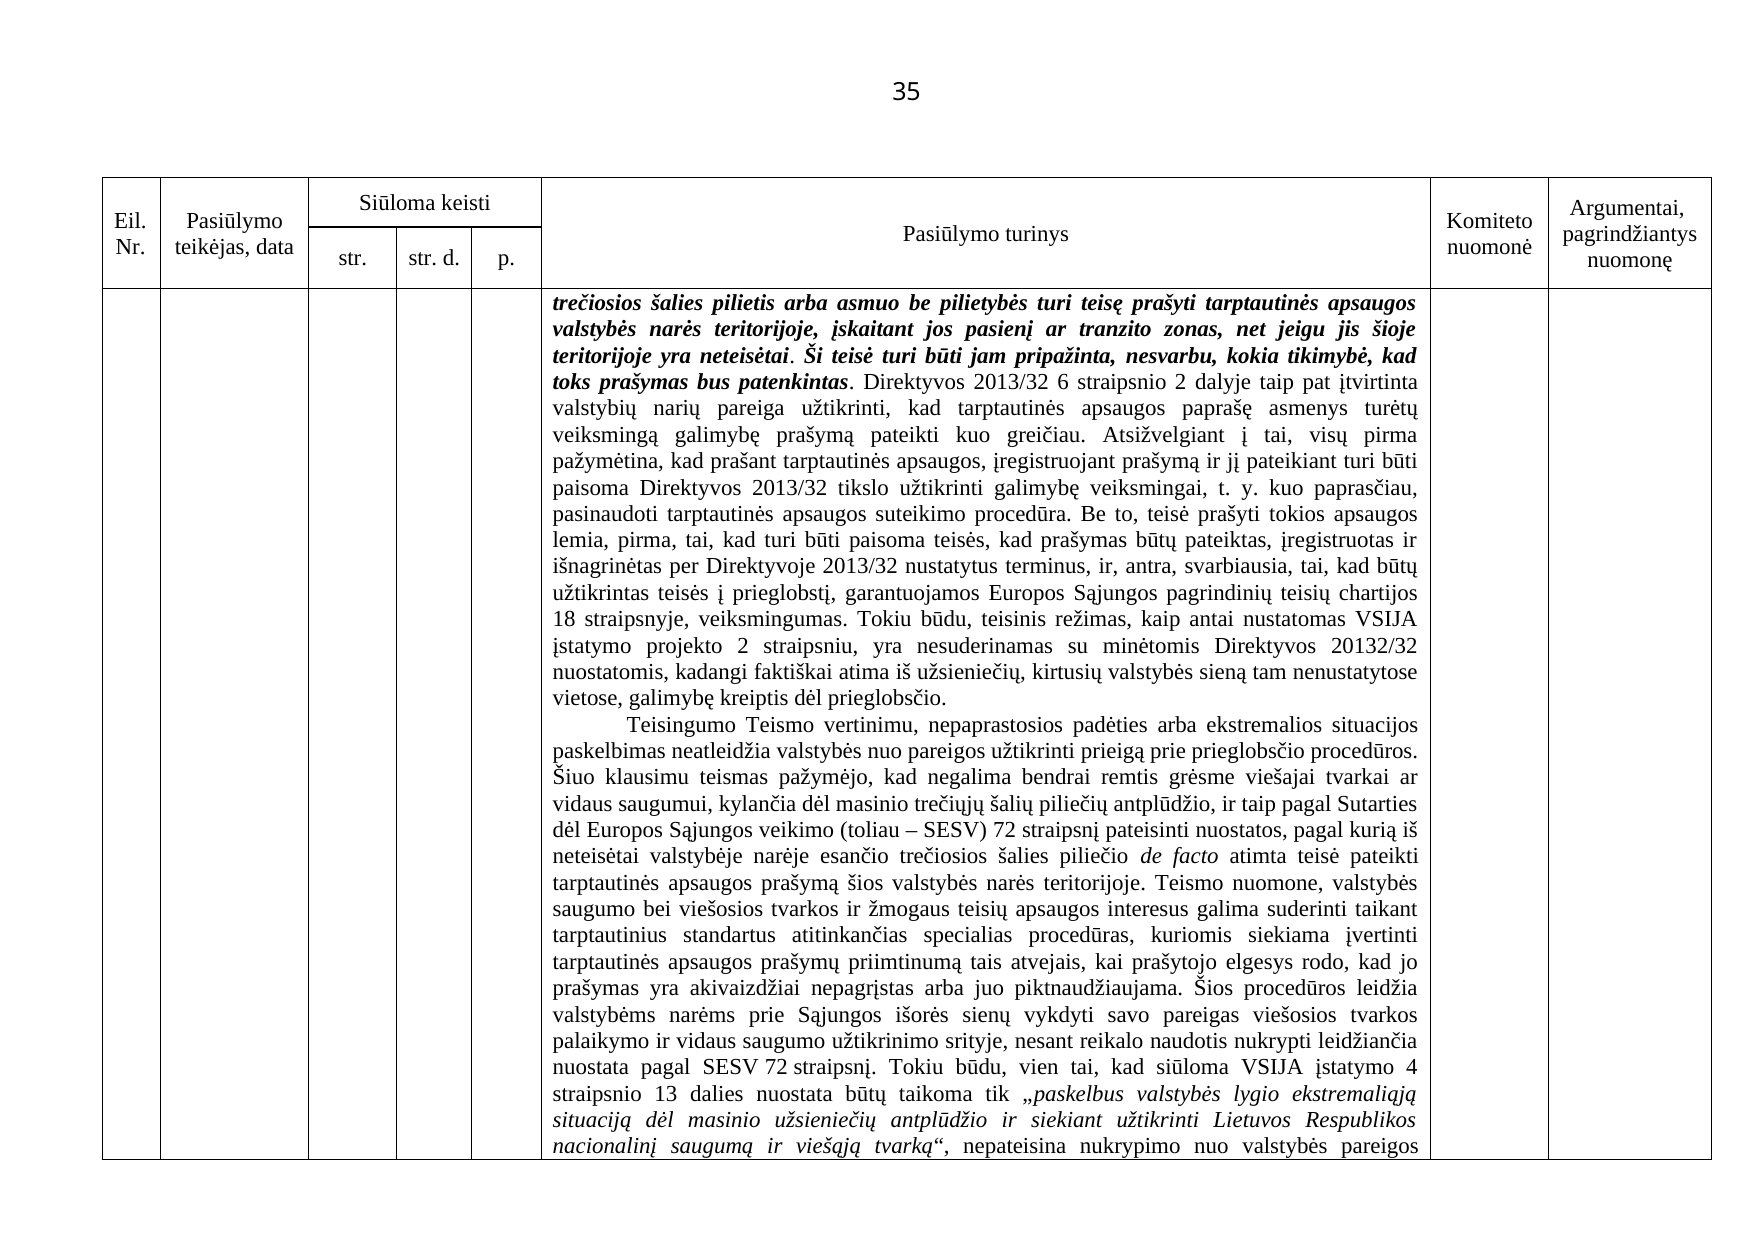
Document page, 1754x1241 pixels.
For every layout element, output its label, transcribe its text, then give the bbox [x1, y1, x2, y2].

table_header Pasiūlymo turinys [542, 178, 1430, 288]
table_header Komiteto nuomonė [1431, 178, 1548, 288]
table_header Eil. Nr. [103, 178, 160, 288]
table_header Siūloma keisti [309, 178, 541, 226]
table_cell [161, 289, 308, 1159]
table_cell str. [309, 228, 396, 288]
table_cell [472, 289, 541, 1159]
table_cell [397, 289, 471, 1159]
table_cell Lietuvos Raudonasis Kryžius – organizacija, dirbanti žmogaus teisių apsaugos srityje – susipažino su Lietuvos Respublikos Seimui pateiktais Lietuvos Respublikos valstybės sienos ir jos apsaugos įstatymo Nr. VIII-1666 I ir III skyrių, 4, 10, 16, 18, 23, 26 straipsnių pakeitimo ir Įstatymo papildymo 231 straipsniu ir nauju IX skyriumi įstatymo projektu Nr. XIVP-2383 (toliau – VSIJA įstatymo projektas) ir Lietuvos Respublikos įstatymo „Dėl užsieniečių teisinės padėties“ Nr. IX-2206 67, 1408, 14012 straipsnių pakeitimo ir 14011, 14017 straipsnių pripažinimo netekusiais galios įstatymo projektu Nr. XIVP-2385 (toliau – UTP įstatymo projektas) ir teikia pastabas dėl siūlomų pakeitimų. Suprantame kylančius iššūkius ir pabrėžiame tai, kad šioje srityje dirbančios organizacijos padeda valstybei atliepti bazinius humanitarinius poreikius. Tačiau taip pat tikime, kad pagrindines žmogaus teises būtina užtikrinti ir esant tokiai kritinei situacijai. I. DĖL VSIJA ĮSTATYMO PROJEKTO VSIJA įstatymo projektu įteisinama vadinamoji „apgręžimo politika“, kuri faktiškai atima iš neteisėtai valstybės sieną kirtusio užsieniečio galimybę kreiptis dėl prieglobsčio ir tokiu būdu pažeidžia vieną pagrindinių teisių – teisę į prieglobstį. Siūlomas mechanizmas nėra suderinamas su Europos Sąjungos teise, kuri nustato aiškias taisykles tiek prieglobsčio prašymo pateikimui, tiek neteisėtai šalyje esančių užsieniečių grąžinimui, bei turi viršenybę prieš Lietuvos Respublikos įstatymus. Nors VSIJA įstatymo projekte numatyta, kad automatinis „apgręžimas“ tam tikrai kategorijai asmenų netaikomas, vis dėlto siūlomas tokių asmenų apibrėžimas yra teisiniu požiūriu ydingas, abstraktus bei paliekantis šios išimties taikymą vykdomosios valdžios diskrecijai. Žemiau pateikiame detalesnes pastabas dėl VSIJA įstatymo projekto 2 straipsnio nuostatų. Dėl VSIJA įstatymo projekto 2 straipsnio nesuderinamumo su valstybės pareiga kiekvienam užsieniečiui sudaryti sąlygas kreiptis dėl prieglobsčio VSIJA įstatymo projekto 2 straipsniu, kuriuo VSIJA įstatymo 4 straipsnis papildomas 13 dalimi, siūloma įstatymo lygiu įteisinti vadinamąją „apgręžimo politiką“, tačiau, mūsų vertinimu, siūlomas reglamentavimas nėra suderinamas su Europos Sąjungos teise, kadangi nepagrįstai atima iš neteisėtai valstybėje narėje esančio trečiosios šalies piliečio teisę pateikti tarptautinės apsaugos prašymą šios valstybės narės teritorijoje. 2022 m. birželio 30 d. Europos Sąjungos Teisingumo Teismo sprendime byloje M. A., dalyvaujant Valstybės sienos apsaugos tarnybai (C‑72/22 PPU) pažymėta, kad 2013 m. birželio 26 d. Europos Parlamento ir Tarybos direktyvos 2013/32/ES dėl tarptautinės apsaugos suteikimo ir panaikinimo bendros tvarkos (toliau - Direktyva 2013/32) 7 straipsnio 1 dalyje numatyta, kad kiekvienas veiksnus suaugęs asmuo turi teisę prašyti tarptautinės apsaugos savo vardu. Be to, iš Teisingumo Teismo jurisprudencijos matyti, kad bet kuris trečiosios šalies pilietis arba asmuo be pilietybės turi teisę prašyti tarptautinės apsaugos valstybės narės teritorijoje, įskaitant jos pasienį ar tranzito zonas, net jeigu jis šioje teritorijoje yra neteisėtai. Ši teisė turi būti jam pripažinta, nesvarbu, kokia tikimybė, kad toks prašymas bus patenkintas. Direktyvos 2013/32 6 straipsnio 2 dalyje taip pat įtvirtinta valstybių narių pareiga užtikrinti, kad tarptautinės apsaugos paprašę asmenys turėtų veiksmingą galimybę prašymą pateikti kuo greičiau. Atsižvelgiant į tai, visų pirma pažymėtina, kad prašant tarptautinės apsaugos, įregistruojant prašymą ir jį pateikiant turi būti paisoma Direktyvos 2013/32 tikslo užtikrinti galimybę veiksmingai, t. y. kuo paprasčiau, pasinaudoti tarptautinės apsaugos suteikimo procedūra. Be to, teisė prašyti tokios apsaugos lemia, pirma, tai, kad turi būti paisoma teisės, kad prašymas būtų pateiktas, įregistruotas ir išnagrinėtas per Direktyvoje 2013/32 nustatytus terminus, ir, antra, svarbiausia, tai, kad būtų užtikrintas teisės į prieglobstį, garantuojamos Europos Sąjungos pagrindinių teisių chartijos 18 straipsnyje, veiksmingumas. Tokiu būdu, teisinis režimas, kaip antai nustatomas VSIJA įstatymo projekto 2 straipsniu, yra nesuderinamas su minėtomis Direktyvos 20132/32 nuostatomis, kadangi faktiškai atima iš užsieniečių, kirtusių valstybės sieną tam nenustatytose vietose, galimybę kreiptis dėl prieglobsčio. Teisingumo Teismo vertinimu, nepaprastosios padėties arba ekstremalios situacijos paskelbimas neatleidžia valstybės nuo pareigos užtikrinti prieigą prie prieglobsčio procedūros. Šiuo klausimu teismas pažymėjo, kad negalima bendrai remtis grėsme viešajai tvarkai ar vidaus saugumui, kylančia dėl masinio trečiųjų šalių piliečių antplūdžio, ir taip pagal Sutarties dėl Europos Sąjungos veikimo (toliau – SESV) 72 straipsnį pateisinti nuostatos, pagal kurią iš neteisėtai valstybėje narėje esančio trečiosios šalies piliečio de facto atimta teisė pateikti tarptautinės apsaugos prašymą šios valstybės narės teritorijoje. Teismo nuomone, valstybės saugumo bei viešosios tvarkos ir žmogaus teisių apsaugos interesus galima suderinti taikant tarptautinius standartus atitinkančias specialias procedūras, kuriomis siekiama įvertinti tarptautinės apsaugos prašymų priimtinumą tais atvejais, kai prašytojo elgesys rodo, kad jo prašymas yra akivaizdžiai nepagrįstas arba juo piktnaudžiaujama. Šios procedūros leidžia valstybėms narėms prie Sąjungos išorės sienų vykdyti savo pareigas viešosios tvarkos palaikymo ir vidaus saugumo užtikrinimo srityje, nesant reikalo naudotis nukrypti leidžiančia nuostata pagal SESV 72 straipsnį. Tokiu būdu, vien tai, kad siūloma VSIJA įstatymo 4 straipsnio 13 dalies nuostata būtų taikoma tik „paskelbus valstybės lygio ekstremaliąją situaciją dėl masinio užsieniečių antplūdžio ir siekiant užtikrinti Lietuvos Respublikos nacionalinį saugumą ir viešąją tvarką“, nepateisina nukrypimo nuo valstybės pareigos kiekvienam trečiosios šalies piliečiui sudaryti sąlygas kreiptis dėl prieglobsčio. Apibendrindamas savo išvadas byloje M.A. (C‑72/22 PPU), Teisingumo Teismas konstatavo, kad Direktyvos 2013/32/ES 6 straipsnis ir 7 straipsnio 1 dalis turi būti aiškinami taip, kad pagal juos draudžiamos valstybės narės teisės normos, pagal kurias tais atvejais, kai yra įvesta karo padėtis ar nepaprastoji padėtis arba paskelbta ekstremalioji situacija dėl masinio užsieniečių antplūdžio, neteisėtai šalyje esantys trečiųjų šalių piliečiai faktiškai netenka galimybės naudotis tarptautinės apsaugos prašymo nagrinėjimo procedūra šios valstybės narės teritorijoje. Tokiu būdu, teisinis režimas, kaip antai nustatomas VSIJA įstatymo projekto 2 straipsniu, yra nesuderinamas su Europos Sąjungos teise. Šiuo klausimu papildomai pažymėtina, kad remiantis Lietuvos Respublikos Konstituciniu aktu „Dėl Lietuvos Respublikos narystės Europos Sąjungoje“, teisės normų kolizijos atveju Europos Sąjungos teisės normos turi viršenybę prieš Lietuvos Respublikos įstatymus ir kitus teisės aktus. Taigi, net ir įtvirtinus nacionalinėje teisėje Europos Sąjungos teisei prieštaraujančią nuostatą, jos taikymas pažeistų ne tik atitinkamas Europos Sąjungos teisės normas, bet ir, tikėtina, Lietuvos Respublikos Konstituciją. Dėl rėmimosi Direktyvos 2013/32 6 straipsnio 3 dalimi Remiantis VSIJA įstatymo projekto aiškinamuoju raštu, projekto rengėjai vadovaujasi Direktyvos 2013/32 6 straipsnio 3 dalimi, kuri nustato, kad valstybės narės gali reikalauti, kad tarptautinės apsaugos prašymai būtų pateikti asmeniškai ir (arba) nurodytoje vietoje. Anot VSIJA įstatymo projekto rengėjų, ši nuostata leidžia Europos Sąjungos valstybėms narėms nustatyti konkrečias vietas, kuriose galima pateikti prieglobsčio prašymus. Remiantis aiškinamuoju raštu, prie išorinės Europos Sąjungos sienos su Baltarusijos Respublika yra 6 veikiantys valstybės sienos perėjimo punktai, kuriuose užsieniečiai, norintys kreiptis dėl prieglobsčio Lietuvoje suteikimo, gali pateikti prašymą. Šiuo klausimu pažymėtina, kad, skirtingai negu Lietuvos Respublikos teisės aktai, Direktyva 2013/32 aiškiai atskiria 2 sąvokas: „pasiprašymą prieglobsčio“ (angl. „making an application“), kuris gali būti išreikštas bet kokia forma, ir „prašymo pateikimą“ (angl. „lodging an application“), kuriam artimiausias analogas Lietuvoje būtų prieglobsčio prašymo formalus registravimas Lietuvos migracijos informacinėje sistemoje (MIGRIS). VSIJA įstatymo projekto aiškinamajame rašte minima Direktyvos 2013/32 6 straipsnio 3 dalis reglamentuoja būtent „prašymo pateikimą“ (angl. „lodging an application“), tačiau nenumato jokių galimų apribojimų „pasiprašymui prieglobsčio“ (angl. „making an application“). Remiantis Direktyvos 2013/32 2 straipsnio (c) punktu, būtent nuo „pasiprašymo“ momento užsienietis laikomas „prieglobsčio prašytoju“ ir naudojasi su tokiu statusu susijusiomis teisėmis, o Direktyvos 2013/32 6 straipsnio 1 dalis nustato, per kiek laiko nuo „pasiprašymo prieglobsčio“ prašymas turi būti formaliai registruotas. Apibendrinus, VSIJA įstatymo projekto aiškinamajame rašte minima Direktyvos 2013/32 6 straipsnio 3 dalies nuostata neleidžia Europos Sąjungos valstybėms narėms nustatyti konkrečias vietas, kuriose galima „pasiprašyti prieglobsčio“ (angl. „making an application“), bei reglamentuoja išskirtinai „prašymo pateikimą“ (angl. „lodging an application“), t. y. tokių prašymų formalų registravimą. Atitinkamai, minėta nuostata nepateisina siūlomo reglamentavimo, kuriuo remiantis užsieniečiai, pasiprašę prieglobsčio kitoje, nei „nurodytoje“ vietoje (viename iš 6 veikiančių valstybės sienos perėjimo punktų), būtų nelaikomi „prieglobsčio prašytojais“ ir apgręžiami. Dėl rėmimosi Europos Žmogaus Teisių Teismo jurisprudencija Remiantis VSIJA įstatymo projekto aiškinamuoju raštu, siūlomas teisinis reguliavimas paremtas Europos Žmogaus Teisių Teismo sprendimais bylose N.D. ir N.T. v. Ispanija ir A.A. ir kiti prieš Šiaurės Makedoniją. Šiuo klausimu pažymėtina, kad minėtose bylose Europos Žmogaus Teisių Teismas pateikė išaiškinimus, visų pirma susijusius su Europos žmogaus teisių ir pagrindinių laisvių apsaugos konvencijos 4 protokolo nuostatomis, bet ne su Europos Sąjungos acquis. Kitaip tariant, vien tai, kad atitinkama valstybės taikoma praktika neprieštarauja minėtos Konvencijos ar jos protokolų nuostatoms, automatiškai nereiškia, kad ji yra suderinama su Europos Sąjungos teise, kuri gali nustatyti aukštesnius apsaugos standartus. Kaip teisingai nurodyta VSIJA įstatymo projekto aiškinamajame rašte, abejose minėtose bylose Europos Žmogaus Teisių Teismas vertino ne tik neteisėto atvykimo faktą, bet, pirmiausia, tai, ar valstybė sudarė veiksmingą galimybę užsieniečiams atvykti teisėtu būdu, bei tai, ar konkrečiu atveju užsieniečiai turėjo rimtų priežasčių nepasinaudoti šia galimybe. Byloje N.D ir N.T prieš Ispaniją Europos Žmogaus Teisių Teismas konstatavo, kad nagrinėjamu atveju egzistavo ne tik teisinė prievolė priimti prieglobsčio prašymus pasienio kontrolės punkte, bet taip pat faktinė galimybė tai padaryti (§ 214). Byloje A.A ir kiti prieš Šiaurės Makedoniją Europos Žmogaus Teisių Teismas konstatavo, kad nagrinėjamu atveju nenustatyta aplinkybių, leidžiančių daryti prielaidą, jog potencialūs prieglobsčio prašytojams buvo kokiais nors būdais trukdoma teisėtai atvykti į pasienio kontrolės punktą ir ten kreiptis dėl prieglobsčio (§ 121). Lietuvos Respublikos pasienyje su Baltarusijos Respublika 2021 m. susidariusi situacija VSIJA įstatymo projekto aiškinamajame rašte vadinama „hibridine agresija“, „hibridine ataka“ bei migracijos „instrumentalizavimu“, pabrėžiant, jog masiniai užsieniečių srautai buvo organizuojami Baltarusijos Respublikos valstybės institucijų. Anot Lietuvos Respublikos vidaus reikalų ministerijos, Baltarusijos teritorijoje yra (buvo) palapinių tipo stovyklavietės, kuriose migrantai yra pareigūnų laikomi ir neišleidžiami. Remiantis Amnesty International 2021 m. surinktais liudijimais, Baltarusijos pareigūnai sunkvežimiais nuveždavo migrantus iš Minsko iki pasienio ruožo, po to grupėmis nuvesdavo iki buferinės zonos, neretai iš abiejų pusių aptvertos tvora, bei prievarta varė sienos link, mušdami žmones guminėmis lazdomis bei grasindami užsiundyti tarnybinius šunis. Dienoms ar net savaitėms buferinėje zonoje įstrigusiems žmonėms Baltarusijos pareigūnai neleisdavo nei grįžti į šalies gilumą, nei palikti tvora aptvertos teritorijos. Panašius liudijimus 2022 m. surinko Human Rights Watch. Iš esmės analogišką informaciją žiniasklaidai teikė ir Valstybės sienos apsaugos tarnyba – kad migrantai vežami prie Lietuvos sienos sunkvežimiais, kad už jų nugarų stovi prigabenę juos prie sienos Baltarusijos pareigūnai, kurie prievarta stumia migrantus į Lietuvos teritoriją ir neleidžia grįžti. Bylose N.D. ir N.T. v. Ispanija ir A.A. ir kiti prieš Šiaurės Makedoniją, kuriais remiamasi VSIJA įstatymo projekto aiškinamajame rašte, Europos Žmogaus Teisių Teismas nevertino situacijos, kai asmenis sieną kirsti neleistinoje vietoje fiziškai verčia kitos valstybės ginkluoti pareigūnai. Be to, vertinant galimybės pateiktį prašymą suteikti prieglobstį valstybės sienos perėjimo punkte veiksmingumą, bene svarbiausias aspektas yra tas, kad iš Baltarusijos teritorijos atvykstantys asmenys iki kontakto su Lietuvos pareigūnais turi praeiti Baltarusijos pareigūnų kontrolę. Tik pastariesiems praleidus asmenis, jie gali pasiekti Lietuvos pasieniečius ir pasinaudoti teise pasiprašyti prieglobsčio. Taigi, užsieniečių faktinė prieiga prie prieglobsčio procedūros pasienyje tiesiogiai priklauso nuo tų pačių Baltarusijos pareigūnų, kurie, remiantis, be kita ko, Lietuvos institucijų teikiama informacija, patys nuveža užsieniečius prie Lietuvos pasienio, nuveda iki valstybės sienos ir stumia per ją neleistinoje vietoje. Pasak pačių užsieniečių, neretai Baltarusijos pareigūnai atima arba suplėšo jų turimus dokumentus. Beveik neabejotina, kad tokiomis aplinkybėmis Europos Žmogaus Teisių Teismas įžvelgtų svarių faktorių, trukdančių užsieniečiams pasirinkti teisėtą atvykimo į šalį būdą, tačiau į šias faktines aplinkybes VSIJA įstatymo projekte neatsižvelgiama ir Europos Žmogaus Teisių Teismo minimos sąlygos, leidžiančios vykdyti kolektyvinį migrantų išsiuntimą be teisės į formalias prieglobsčio prašymo procedūras, niekaip neatsispindi pasiūlyme dėl VSIJA įstatymo 4 straipsnio papildymo 13 dalimi, t. y., pvz., rimtos priežastys, neleidžiančios užsieniečiams kreiptis dėl prieglobsčio viename iš 6 veikiančių valstybės sienos perėjimo punktų, nėra minimos tarp išimčių, kuomet ši nuostata netaikoma. Apibendrinus konstatuotina, kad VSIJA įstatymo projekto 2 straipsnis nėra suderinamas su Direktyvos 2013/32 7 straipsnio 1 dalyje įtvirtinta teise kreiptis dėl prieglobsčio, yra grindžiamas klaidingu Direktyvos 2013/32 6 straipsnio 3 dalies turinio interpretavimu ir yra paremtas Europos Žmogaus Teisių Teismo praktika bylose, kuriose nagrinėjamos situacijos reikšmingai skyrėsi nuo pasienyje su Baltarusija susidariusios padėties. Papildomai, atsižvelgus į tai, kad VSIJA įstatymo projekto aiškinamajame rašte nuosekliai teigiama, jog visi prieglobsčio pasiprašyti norintys užsieniečiai turi veiksmingą galimybę tai padaryti Lietuvos Respublikos ambasadoje Minske arba valstybės sienos perėjimo punktuose, siūlome susipažinti su Lietuvos Raudonojo Kryžiaus 2022 m. gruodį paskelbta tyrimo ataskaita, kurioje detaliai paaiškinamos įvairios faktinės kliūtys, trukdančios užsieniečiams pasinaudoti minėtomis galimybėmis. Dėl VSIJA įstatymo projekto 2 straipsnio nesuderinamumo su užsieniečių grąžinimo procedūromis VSIJA įstatymo projekto 2 straipsniu siūlomas reguliavimas iš esmės reiškia, kad neįleidimas (t. y. „apgręžimas“) taikomas visiems asmenims, kurie yra „kirtę valstybės sieną tam nenustatytose vietose“, neribojant šių veiksmų taikymo pasienio ruožu ir taikant juos taip pat valstybės teritorijos gilumoje nustatytiems asmenims. Tokia praktika būtų nesuderinama su 2008 m. gruodžio 16 d. Europos Parlamento ir Tarybos direktyva 2008/115/EB dėl bendrų nelegaliai esančių trečiųjų šalių piliečių grąžinimo standartų ir tvarkos valstybėse narėse (toliau – Direktyva 2008/115), kurioje numatyti bendri standartai ir procedūros, taikytini neteisėtai šalyje esančiam trečiosios šalies piliečiui. Nors Direktyvos 2008/115 2 straipsnio 2 dalies a punktas leidžia valstybėms netaikyti visų direktyvoje numatytų procedūrų ir garantijų asmenims, kuriuos sulaikė ar suėmė dėl neteisėto valstybės narės išorės sienos kirtimo, t. y. kertant sieną ar netrukus po sienos kirtimo (angl. „in connection with the irregular crossing“), tačiau net ir tokių asmenų atžvilgiu valstybės narės privalo laikytis negrąžinimo principo (Direktyvos 2008/115 4 straipsnio 4 dalies b punktas). Todėl asmenims, kuriuos sulaikė kertant sieną ar netrukus po sienos kirtimo turėtų būti užtikrinta galimybė naudotis prieglobsčio procedūra tiek pagal Direktyvą 2013/32, tiek ir pagal Direktyvą 2008/115. Apgręžimo priemonių taikymas visiems neteisėtai atvykusiems užsieniečiams, įskaitant tuos, kurie nustatyti teritorijos gilumoje, nesuderinamas su Direktyva 2008/115. Šią išvadą yra patvirtinęs Europos Sąjungos Teisingumo Teismas byloje Komisija prieš Vengriją (C-808/18). Anot Teisingumo Teismo, neteisėtai šalyje esančio trečiosios šalies piliečio priverstinį palydėjimą už jos teritorijoje esančios pasienio užkardos reikia prilyginti išsiuntimui iš šios teritorijos. Nors pagal Direktyvos 2008/115 3 straipsnio 5 punktą išsiuntimas suprantamas kaip fizinis išvežimas iš valstybės narės įvykdant prievolę grįžti, vis dėlto garantijos, susijusios su šioje direktyvoje numatytomis grąžinimo ir išsiuntimo procedūromis, prarastų savo veiksmingumą, jeigu valstybė narė galėtų nuo jų nukrypti, kai priverstinai palydi trečiosios šalies pilietį, o tai praktiškai prilygsta jo fiziniam išvežimui už jos teritorijos ribų. Pagal Direktyvoje 2008/115 nustatytas normas ir procedūras neteisėtai šalyje esančiam trečiosios šalies piliečiui turi būti taikoma grąžinimo procedūra su įgyvendinimo etapų tvarka, atitinkančia priemones, kurių reikia imtis siekiant įvykdyti iš esmės dėl jo priimtą sprendimą grąžinti, kad jis būtų žmoniškai repatrijuotas ir visiškai gerbiant jo pagrindines teises ir orumą. Taigi, konstatavusios neteisėtą buvimą kompetentingos nacionalinės institucijos pagal Direktyvos 2008/115 6 straipsnio 1 dalį, nepažeisdamos jos 6 straipsnio 2–5 dalyse numatytų išimčių, turi priimti sprendimą grąžinti. Iš Direktyvos 2008/115 6 konstatuojamosios dalies taip pat matyti, kad šis sprendimas grąžinti turi būti priimtas laikantis teisingos ir skaidrios procedūros. Šios direktyvos 5 straipsnyje numatyta, kad kompetentinga nacionalinė institucija, ketinanti priimti sprendimą grąžinti, turi, pirma, laikytis negrąžinimo principo ir tinkamai atsižvelgti į vaiko interesus, atitinkamo trečiosios šalies piliečio šeimos gyvenimą ir sveikatos būklę ir, antra, išklausyti suinteresuotąjį asmenį šiuo klausimu. Taip pat Direktyvoje 2008/115 nustatyti formalūs reikalavimai, taikomi sprendimams grąžinti. Pagal jos 12 straipsnio 1 dalį šie sprendimai turi būti išdėstyti raštu ir nurodyti juos pagrindžiantys motyvai. Pagal jos 13 straipsnio 1 dalį valstybės narės taip pat įpareigotos nustatyti veiksmingas teisių gynimo priemones dėl šių sprendimų. Priėmus sprendimą grąžinti trečiosios šalies piliečiui, dėl kurio jis priimtas, pagal minėtos direktyvos 7 straipsnį dar turi būti nustatytas tam tikras terminas savanoriškai išvykti iš atitinkamos valstybės narės teritorijos. Pagal tos pačios direktyvos 8 straipsnį priverstinis išsiuntimas galimas tik kraštutiniu atveju, nepažeidžiant jos 9 straipsnio, pagal kurį valstybės narės įpareigojamos atidėti išsiuntimą jame nurodytais atvejais. Įvertinus tai, kas išdėstyta, Teisingumo Teismas konstatavo, kad, nepažeisdamos Direktyvos 2008/115 6 straipsnio 2–5 dalyse numatytų išimčių, prieš nuspręsdamos išsiųsti trečiųjų šalių piliečius iš šalies valstybės narės turi priimti sprendimą grąžinti trečiųjų šalių piliečius, neteisėtai esančius jų teritorijoje ir patenkančius į šios direktyvos taikymo sritį, laikydamosi joje nustatytų materialinių ir procedūrinių garantijų. Atsižvelgus į tai, VSIJA įstatymo projekto 2 straipsnyje siūlomo reguliavimo taikymas užsieniečiams, kurie kirto valstybės sieną tam nenustatytose vietose, tačiau buvo sulaikyti jau būnant valstybės teritorijos gilumoje, yra nesuderinamas su Direktyva 2008/115. Dėl VSIJA įstatymo projekto 2 straipsnio teisinio aiškumo Remiantis Lietuvos Respublikos teisėkūros pagrindų įstatymo 3 straipsnio 2 dalies 6 punktu, teisėkūroje vadovaujamasi, be kita ko, aiškumo principu, reiškiančiu, kad teisės aktuose nustatytas teisinis reguliavimas turi būti logiškas, nuoseklus, glaustas, suprantamas, tikslus, aiškus ir nedviprasmiškas. Šiuo požiūriu VSIJA įstatymo projekto 2 straipsnis turi tam tikrų trūkumų. VSIJA įstatymo projekto 2 straipsnyje numatyta išimtis, remiantis kuria siūlomos VSIJA įstatymo 4 straipsnio 13 dalies nuostata „netaikoma, kai siekiama užtikrinti užsieniečių, besitraukiančių nuo karinės agresijos ar persekiojimo, patekimą į Lietuvos Respublikos teritoriją arba užsieniečių patekimą į Lietuvos Respublikos teritoriją humanitariniais tikslais“. Nors sveikiname iniciatyvą apsaugoti tam tikras asmenų kategorijas nuo automatinio „apgręžimo“, vis dėlto pastebime, kad siūloma formuluotė nėra aiški bei, nepaisant imperatyvumo, iš esmės palieka šios išimties taikymą vykdomosios valdžios diskrecijai. Pvz., nesuprantama, ar tokia formuluotė reiškia, kad jau turi būti priimtas išankstinis sprendimas dėl konkrečių užsieniečių kategorijų „patekimo“ į teritoriją ir pasienio pareigūnams tereikia „užtikrinti“ šio sprendimo įgyvendinimą. Jei taip, VSIJA įstatymo projekto siūloma norma nenustato nei kas, nei kokiais teisiniais kriterijais remdamasis priima tokį sprendimą. Kita vertus, jei tokio pobūdžio išankstinio sprendimo nėra ir pasienio pareigūnai patys vietoje įvertina, ar konkretus užsienietis „traukiasi nuo karinės agresijos ar persekiojimo“, tuomet taip pat nesuprantama kokiu būdu, kokia tvarka bei kokiais kriterijais remiantis atliekamas šis vertinimas. Pvz., prieglobsčio srityje vertinimas, ar tam tikras užsienietis pagrįstai baiminasi persekiojimo, atliekamas vadovaujantis aibe nacionalinių, regioninių ir tarptautinių teisės aktų, be to, nustatant konkrečius kvalifikacinius reikalavimus tokio pobūdžio vertinimą atliekantiems asmenims, atitinkamas procedūras ir saugiklius. Pavedant pasienio pareigūnams spręsti, ar tam tikras užsienietis bėga nuo persekiojimo (kas yra prieglobsčio procedūros vertinimo objektas), VSIJA įstatymo projektu iš esmės praplečiama Valstybės sienos apsaugos tarnybos kompetenciją, suteikiant jai už prieglobsčio prašymų nagrinėjimą atsakingos institucijos įgaliojimus. Tai nesuderinama su Direktyva 2013/32, kuria remiantis „visoms procedūroms valstybės narės paskiria sprendžiančiąją instituciją, kuri bus atsakinga už tinkamą prašymų nagrinėjimą pagal šią direktyvą. Valstybės narės užtikrina, kad tokia institucija turėtų tinkamus išteklius, įskaitant pakankamą kompetentingų darbuotojų skaičių, kad galėtų savo užduotis atlikti pagal šią direktyvą.“ (Direktyvos 2013/32 4 straipsnio 1 dalis). Europos Sąjungos Teisingumo Teismas ne kartą yra pabrėžęs sprendžiančiosios institucijos vaidmeniui teikiamą svarbą Europos Sąjungos teisėje ir nurodė, kad iš Direktyvos 2013/32 matyti, kad tarptautinės apsaugos prašymo nagrinėjimas administracinėse arba kvaziteisminėse institucijose, turinčiose specialių išteklių ir šią sritį išmanančių darbuotojų, yra pagrindinis minėta direktyva nustatytų bendrų procedūrų etapas ( Žr., be kita ko, 2020 m. liepos 16 d. sprendimą Addis (C-517/17, EU:C:2020:579, 61 punktas). Lietuvoje sprendžiančiosios institucijos įgaliojimai suteikti Migracijos departamentui, tuo tarpu Valstybės sienos apsaugos tarnyba šių funkcijų vykdyti negali. Šis klausimas tampa dar opesnis, įvertinus tai, kad VSIJA įstatymo projekte nepateikta apibrėžčių tokių vartojamų sąvokų, kaip „karinė agresija“, „persekiojimas“ ar „humanitariniai tikslai“. Pažymėtina, kad „karinė agresija“ neapima visų ginkluoto konflikto formų, o bona fide pabėgėlis nebūtinai turi patirti persekiojimą praeityje. Atsižvelgus į tai, kad minėta išimtis, lyginant net ir su kitais sakiniais VSIJA įstatymo projekto 2 straipsnyje, yra abstrakti ir neapibrėžta, abejotina, ar pasienio pareigūnas, kuris įpareigotas nuspręsti vietoje, ar konkrečioje situacijoje ši išimtis taikytina, sugebės suprasti jos turinį. Atitinkamai, ji, kaip teisės norma, nėra tinkama. Pasiūlymai dėl 4 straipsnio 13 dalies tobulinimo Atsižvelgus į tai, kas išdėstyta, siūlome išbraukti pasiūlymą dėl VSIJA įstatymo 4 straipsnio papildymo 13 dalimi iš VSIJA įstatymo projekto bei susilaikyti nuo atvykstančių užsieniečių „apgręžimo“, kai asmens gyvybei ar sveikatai gresia pavojus, įskaitant bet neapsiribojant pažeidžiamais asmenimis. Vis dėlto, suprasdami valstybei kylančius iššūkius ir žinodami apie politinę valią vienu ar kitu būdu įteisinti užsieniečių „apgręžimo“ mechanizmą, alternatyviai siūlome: Performuluoti numatytą išimtį, nustatant, kad „ši nuostata taikoma individualiai kiekvienam minėtam užsieniečiui ir ji netaikoma, kai siekiama užtikrinti užsieniečių, besitraukiančių nuo karinės agresijos ar persekiojimo, patekimą į Lietuvos Respublikos teritoriją arba užsieniečių patekimą į Lietuvos Respublikos teritoriją humanitariniais tikslais užsieniečiai siekia įgyvendinti teisę į prieglobstį, taip pat kai asmens gyvybei ar sveikatai gresia pavojus“. Taip suformuluota išimtis tiek apimtų šiuo metu VSIJA įstatymo projekte įvardintas asmenų kategorijas, tiek būtų suderinama su Europos Sąjungos teisės aktais. Nustatyti, kad ši nuostata taikoma užsieniečiams, kuriuos sulaikė ar suėmė dėl neteisėto valstybės narės išorės sienos kirtimo, t. y. kertant sieną ar netrukus po sienos kirtimo, pvz.: „<...> užsieniečiai, sulaikyti ar suimti kertant ketinantys kirsti ar kirtę valstybės sieną ar netrukus po valstybės sienos kirtimo tam nenustatytose vietose arba tam nustatytose vietose, tačiau pažeidę valstybės sienos kirtimo tvarką, į Lietuvos Respublikos teritoriją neįleidžiami“. Taip suformuluota teisės normos taikymo sritis būtų suderinama su Europos Sąjungos teisės aktais. Manome, kad siūlomi pakeitimai bent iš dalies padėtų išspręsti VSIJA įstatymo projekte identifikuotas problemas bei išvengti siūlomo reglamentavimo sąlygojamų ilgalaikių neigiamų padarinių suinteresuotiems asmenims. Papildomai pažymime, kad siūlomi pakeitimai nereikalautų iš valstybės papildomų išlaidų. <...> [542, 289, 1430, 1159]
table_header Argumentai, pagrindžiantys nuomonę [1549, 178, 1711, 288]
table_cell p. [472, 228, 541, 288]
table_cell [1431, 289, 1548, 1159]
table_cell str. d. [397, 228, 471, 288]
table_cell [309, 289, 396, 1159]
table_header Pasiūlymo teikėjas, data [161, 178, 308, 288]
table_cell [103, 289, 160, 1159]
table_cell [1549, 289, 1711, 1159]
